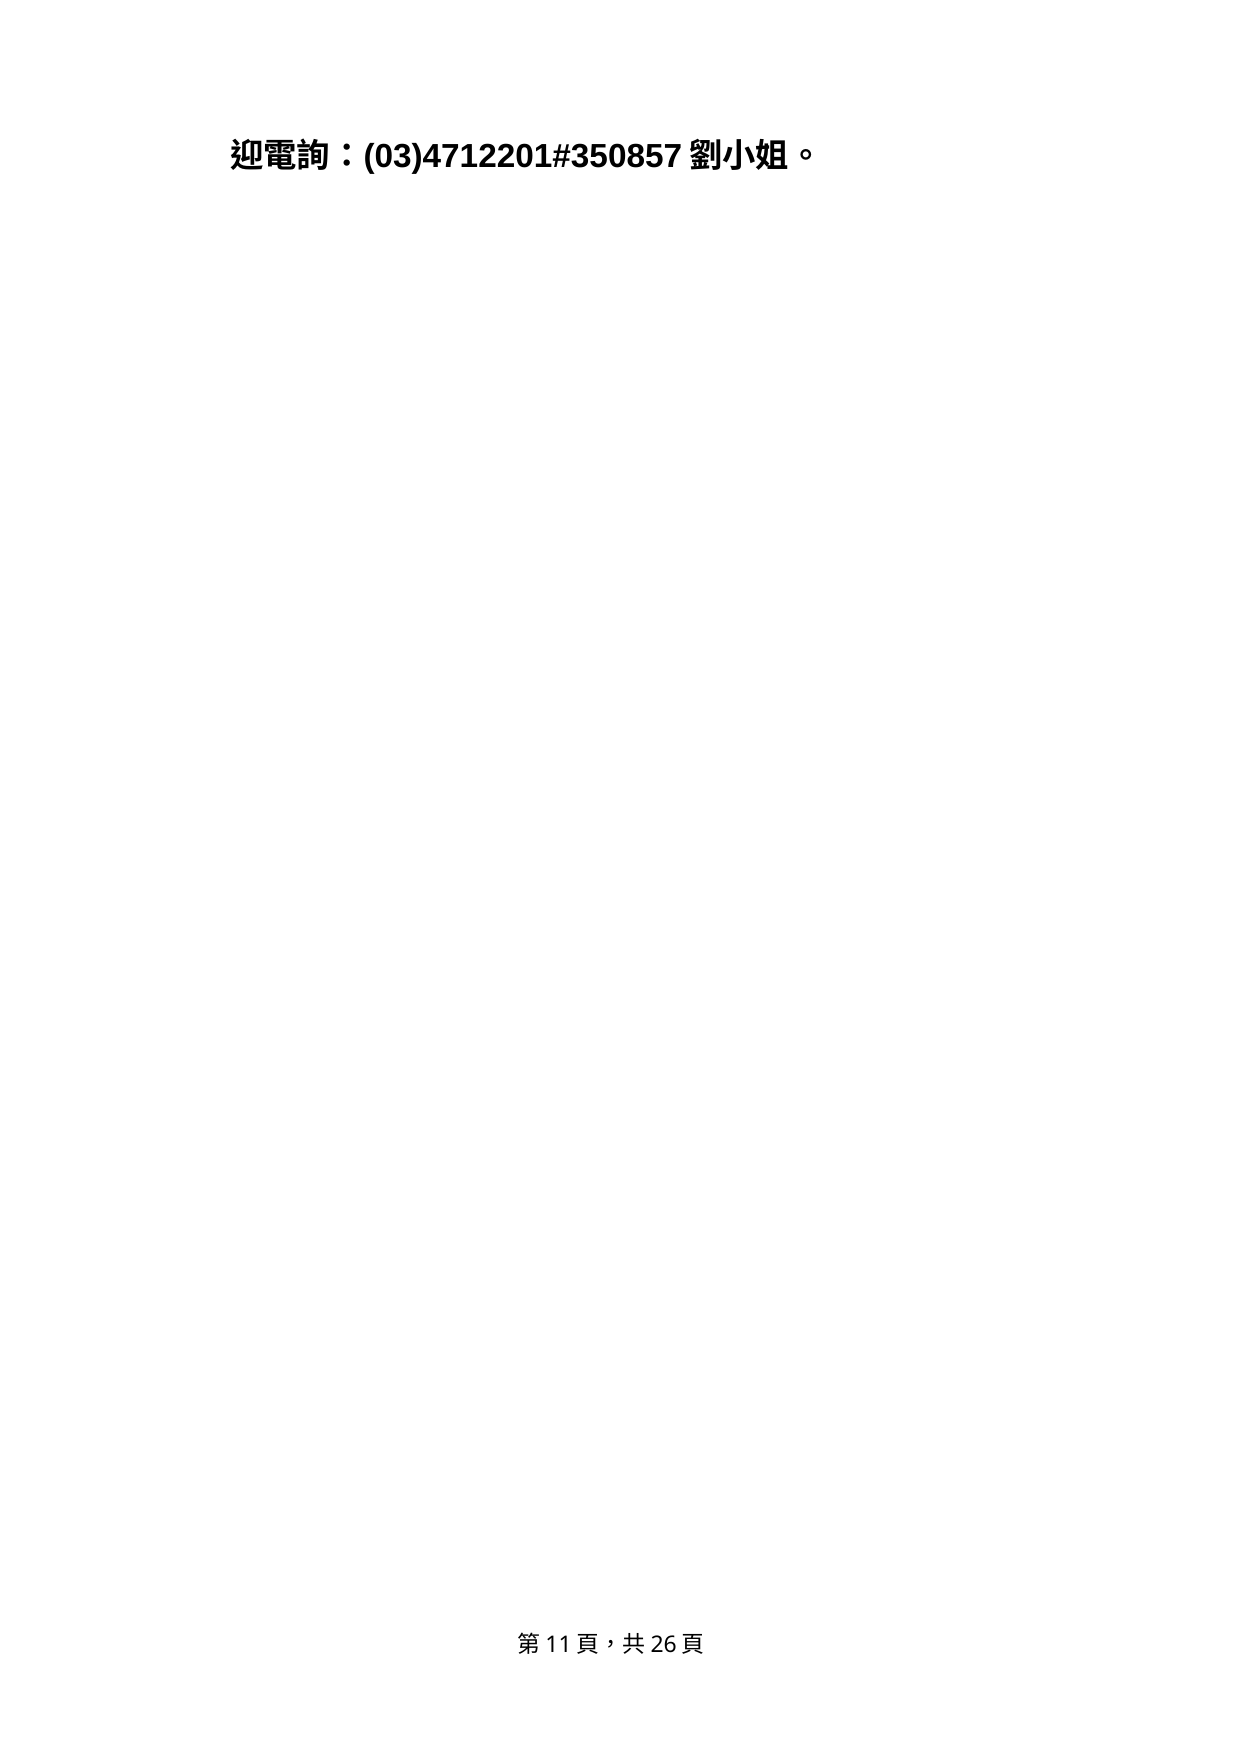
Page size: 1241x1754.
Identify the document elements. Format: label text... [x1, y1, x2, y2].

subtitle 迎電詢：(03)4712201#350857劉小姐。 [130, 115, 1125, 190]
